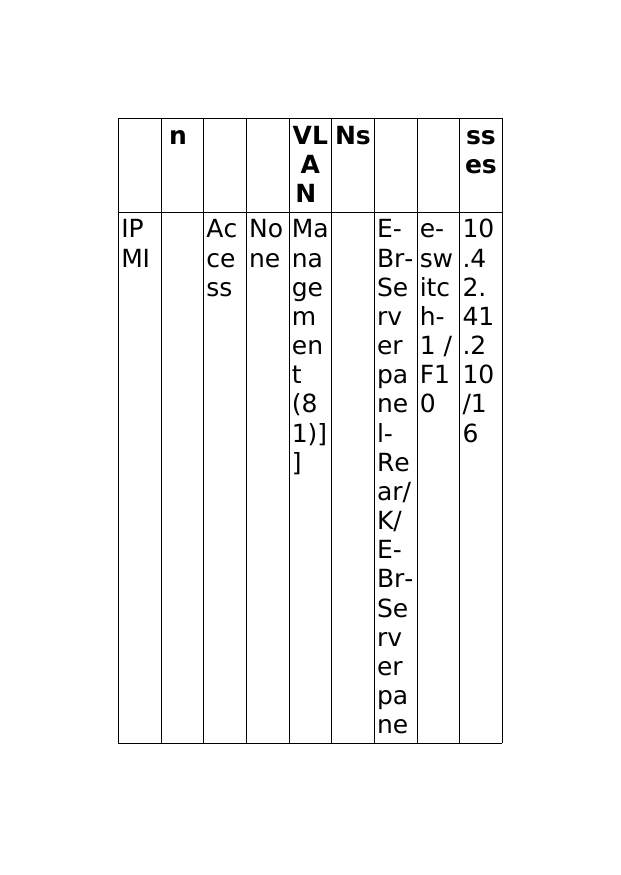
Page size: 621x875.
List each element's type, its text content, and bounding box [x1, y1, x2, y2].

table_cell [162, 213, 203, 742]
table_cell e-switch-1 / F10 [418, 213, 459, 742]
table_cell None [247, 213, 289, 742]
table_header [418, 119, 459, 212]
table_cell Management (81)]] [290, 213, 331, 742]
table_header n [162, 119, 203, 212]
table_cell E-Br-Serverpanel-Rear/K/E-Br-Serverpane [375, 213, 417, 742]
table_header [375, 119, 417, 212]
table_header [247, 119, 289, 212]
table_cell Access [204, 213, 246, 742]
table_cell IPMI [119, 213, 161, 742]
table_header VLAN [290, 119, 331, 212]
table_header [204, 119, 246, 212]
table_cell 10.42.41.210/16 [460, 213, 502, 742]
table_header [119, 119, 161, 212]
table_cell [332, 213, 374, 742]
table_header sses [460, 119, 502, 212]
table_header Ns [332, 119, 374, 212]
